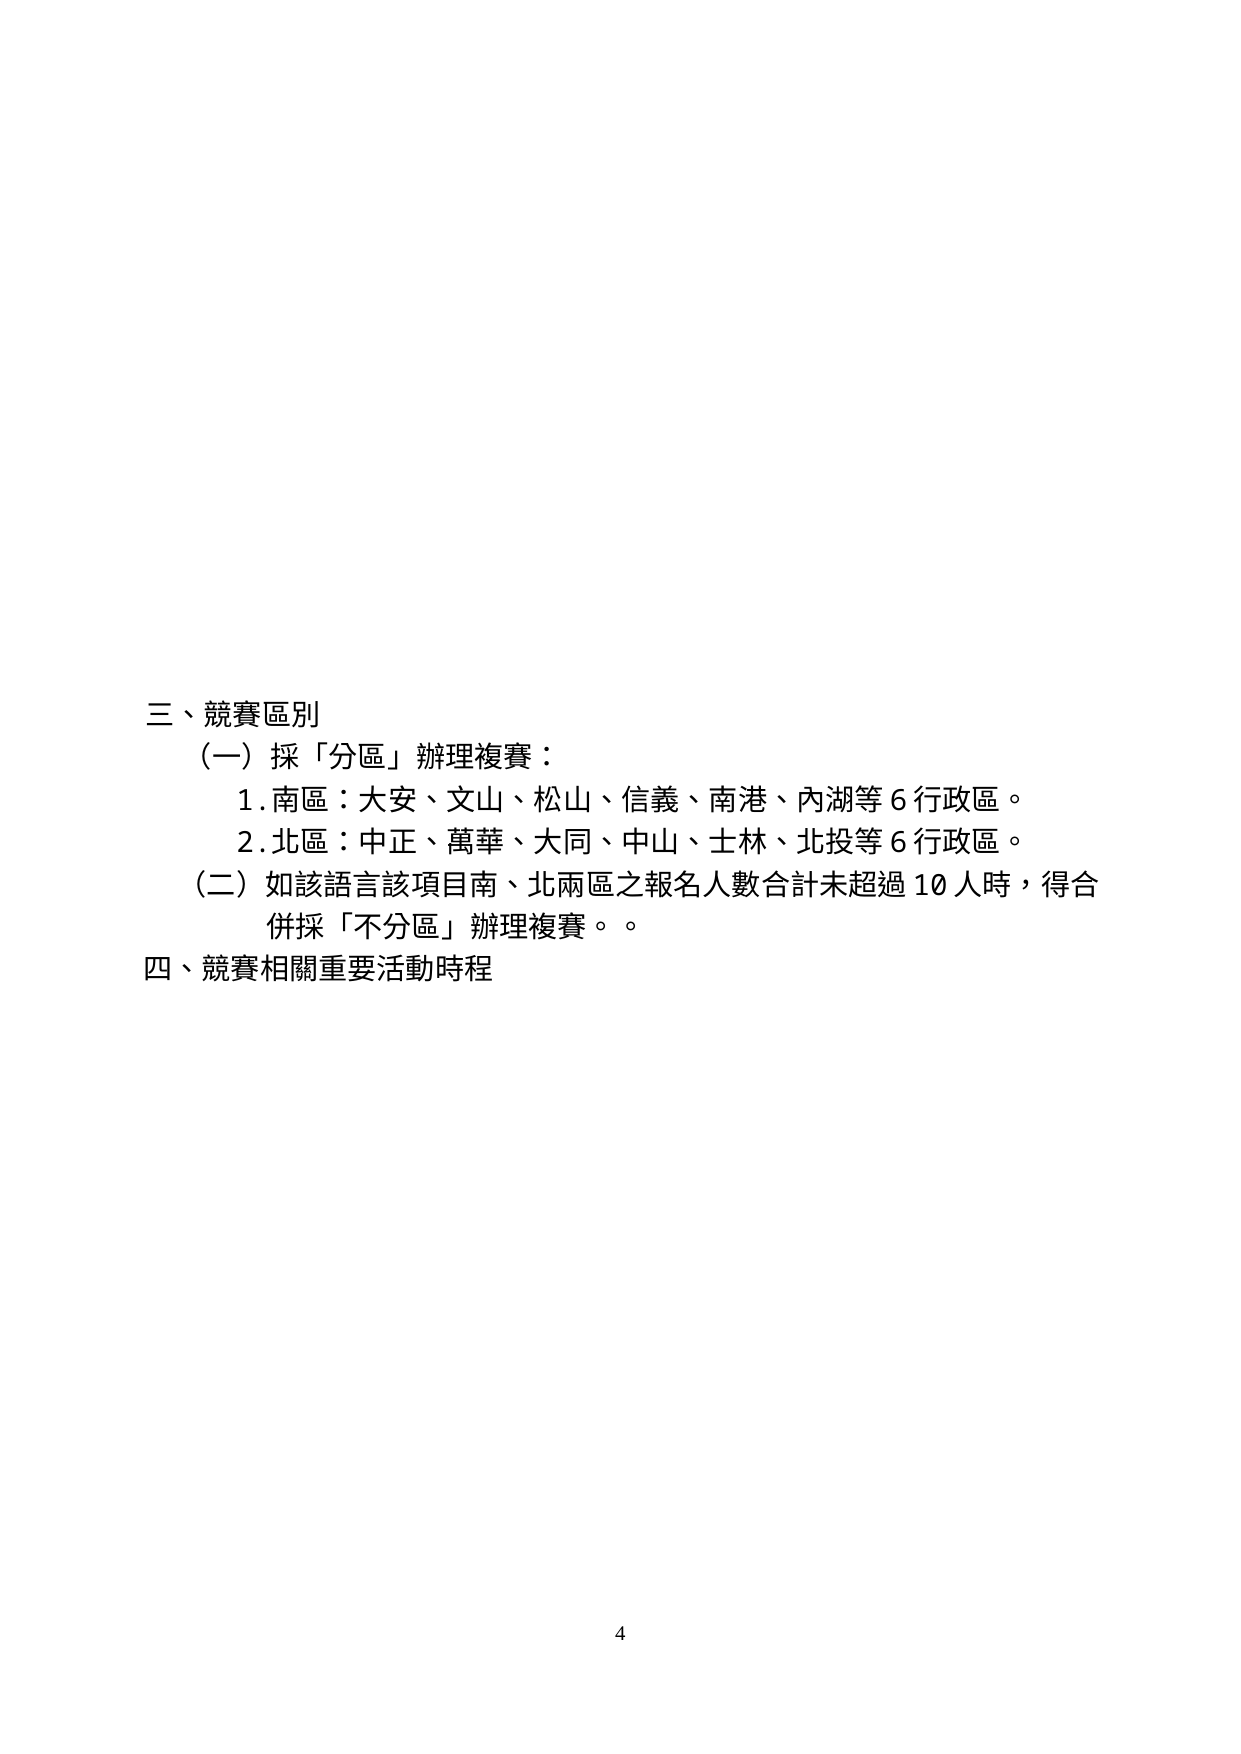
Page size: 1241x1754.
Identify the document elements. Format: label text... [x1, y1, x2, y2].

text 2.北區：中正、萬華、大同、中山、士林、北投等6行政區。 [236, 819, 1122, 861]
text （二）如該語言該項目南、北兩區之報名人數合計未超過10人時，得合併採「不分區」辦理複賽。。 [177, 861, 1122, 946]
text 三、競賽區別 [118, 692, 1122, 734]
text （一）採「分區」辦理複賽： [148, 734, 1122, 776]
text 四、競賽相關重要活動時程 [118, 946, 1122, 988]
text 1.南區：大安、文山、松山、信義、南港、內湖等6行政區。 [236, 776, 1122, 819]
